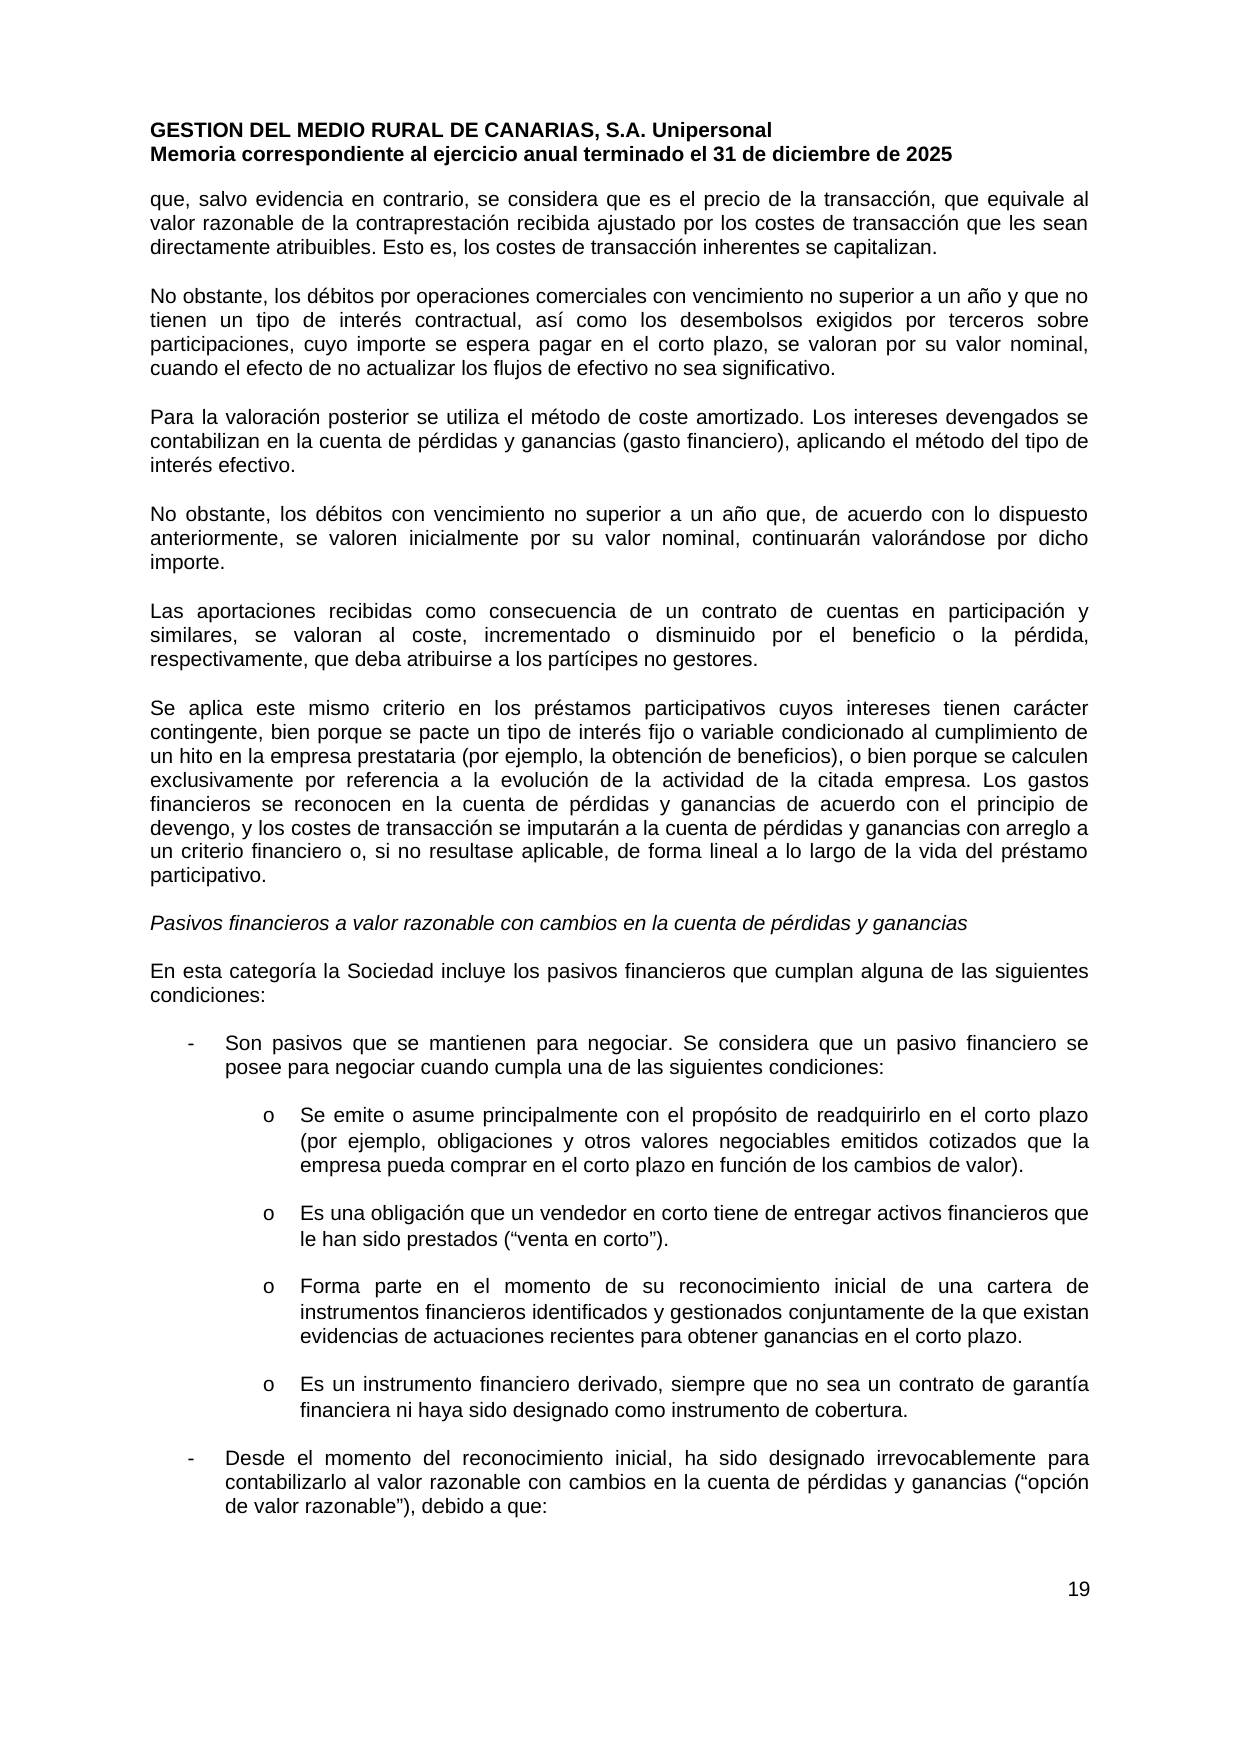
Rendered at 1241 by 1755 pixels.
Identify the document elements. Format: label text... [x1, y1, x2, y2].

list Es un instrumento financiero derivado, siempre que no sea un contrato de garantía financiera ni haya sido designado como instrumento de cobertura. [262, 1372, 1090, 1422]
text Se aplica este mismo criterio en los préstamos participativos cuyos intereses tienen carácter contingente, bien porque se pacte un tipo de interés fijo o variable condicionado al cumplimiento de un hito en la empresa prestataria (por ejemplo, la obtención de beneficios), o bien porque se calculen exclusivamente por referencia a la evolución de la actividad de la citada empresa. Los gastos financieros se reconocen en la cuenta de pérdidas y ganancias de acuerdo con el principio de devengo, y los costes de transacción se imputarán a la cuenta de pérdidas y ganancias con arreglo a un criterio financiero o, si no resultase aplicable, de forma lineal a lo largo de la vida del préstamo participativo. [150, 696, 1090, 887]
text que, salvo evidencia en contrario, se considera que es el precio de la transacción, que equivale al valor razonable de la contraprestación recibida ajustado por los costes de transacción que les sean directamente atribuibles. Esto es, los costes de transacción inherentes se capitalizan. [150, 187, 1090, 259]
text En esta categoría la Sociedad incluye los pasivos financieros que cumplan alguna de las siguientes condiciones: [150, 959, 1090, 1007]
list Desde el momento del reconocimiento inicial, ha sido designado irrevocablemente para contabilizarlo al valor razonable con cambios en la cuenta de pérdidas y ganancias (“opción de valor razonable”), debido a que: [187, 1446, 1090, 1518]
text Las aportaciones recibidas como consecuencia de un contrato de cuentas en participación y similares, se valoran al coste, incrementado o disminuido por el beneficio o la pérdida, respectivamente, que deba atribuirse a los partícipes no gestores. [150, 599, 1090, 671]
list Forma parte en el momento de su reconocimiento inicial de una cartera de instrumentos financieros identificados y gestionados conjuntamente de la que existan evidencias de actuaciones recientes para obtener ganancias en el corto plazo. [262, 1274, 1090, 1348]
text No obstante, los débitos con vencimiento no superior a un año que, de acuerdo con lo dispuesto anteriormente, se valoren inicialmente por su valor nominal, continuarán valorándose por dicho importe. [150, 502, 1090, 574]
list Son pasivos que se mantienen para negociar. Se considera que un pasivo financiero se posee para negociar cuando cumpla una de las siguientes condiciones: [187, 1031, 1090, 1079]
text No obstante, los débitos por operaciones comerciales con vencimiento no superior a un año y que no tienen un tipo de interés contractual, así como los desembolsos exigidos por terceros sobre participaciones, cuyo importe se espera pagar en el corto plazo, se valoran por su valor nominal, cuando el efecto de no actualizar los flujos de efectivo no sea significativo. [150, 284, 1090, 380]
list Es una obligación que un vendedor en corto tiene de entregar activos financieros que le han sido prestados (“venta en corto”). [262, 1201, 1090, 1250]
list Se emite o asume principalmente con el propósito de readquirirlo en el corto plazo (por ejemplo, obligaciones y otros valores negociables emitidos cotizados que la empresa pueda comprar en el corto plazo en función de los cambios de valor). [262, 1103, 1090, 1177]
text Pasivos financieros a valor razonable con cambios en la cuenta de pérdidas y ganancias [150, 911, 1090, 935]
text Para la valoración posterior se utiliza el método de coste amortizado. Los intereses devengados se contabilizan en la cuenta de pérdidas y ganancias (gasto financiero), aplicando el método del tipo de interés efectivo. [150, 405, 1090, 477]
